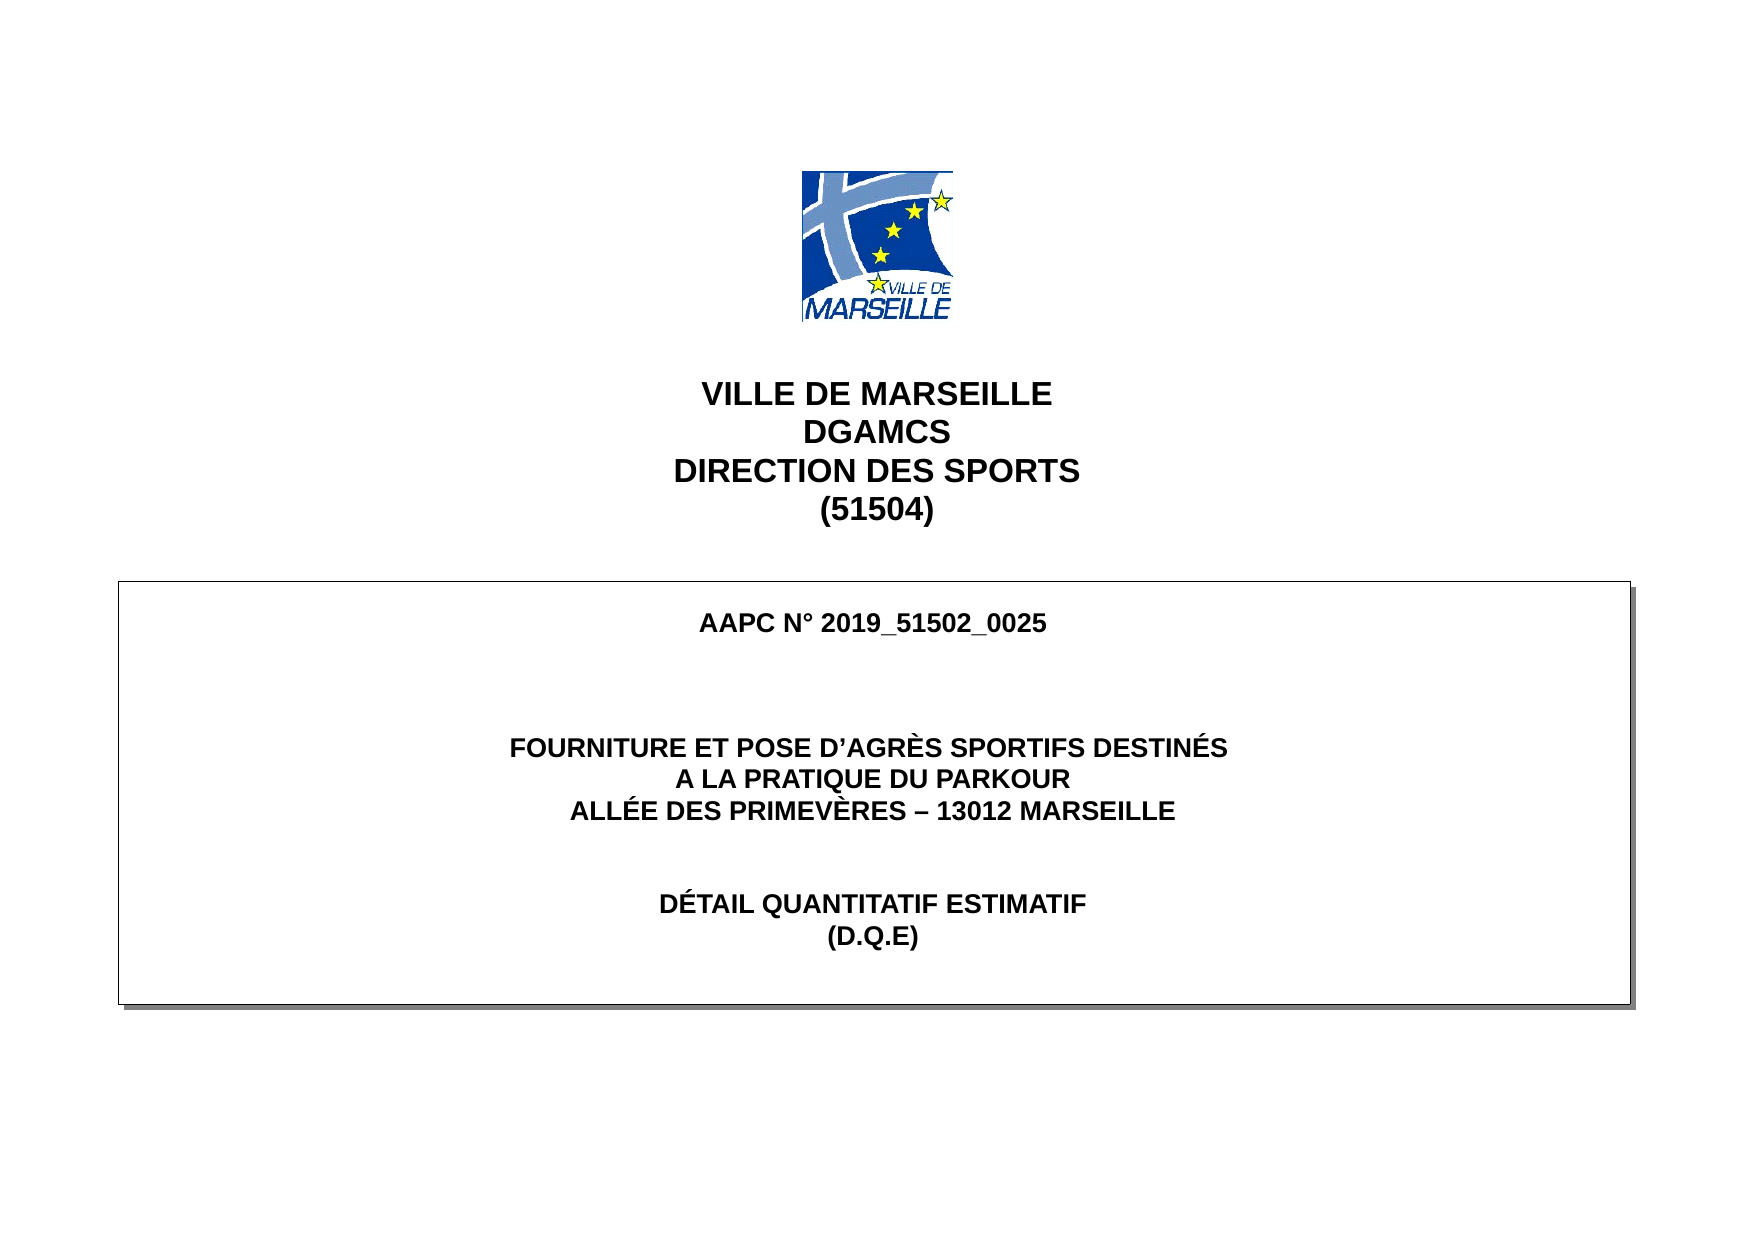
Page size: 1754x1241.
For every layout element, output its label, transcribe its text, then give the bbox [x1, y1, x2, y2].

text DGAMCS [118, 412, 1636, 451]
text DÉTAIL QUANTITATIF ESTIMATIF [119, 888, 1629, 919]
text FOURNITURE ET POSE D’AGRÈS SPORTIFS DESTINÉS [119, 732, 1629, 763]
text VILLE DE MARSEILLE [118, 374, 1636, 412]
text ALLÉE DES PRIMEVÈRES – 13012 MARSEILLE [119, 794, 1629, 826]
text DIRECTION DES SPORTS [118, 451, 1636, 489]
text AAPC N° 2019_51502_0025 [119, 607, 1629, 638]
text A LA PRATIQUE DU PARKOUR [119, 763, 1629, 794]
text (D.Q.E) [119, 919, 1629, 951]
text (51504) [118, 489, 1636, 528]
